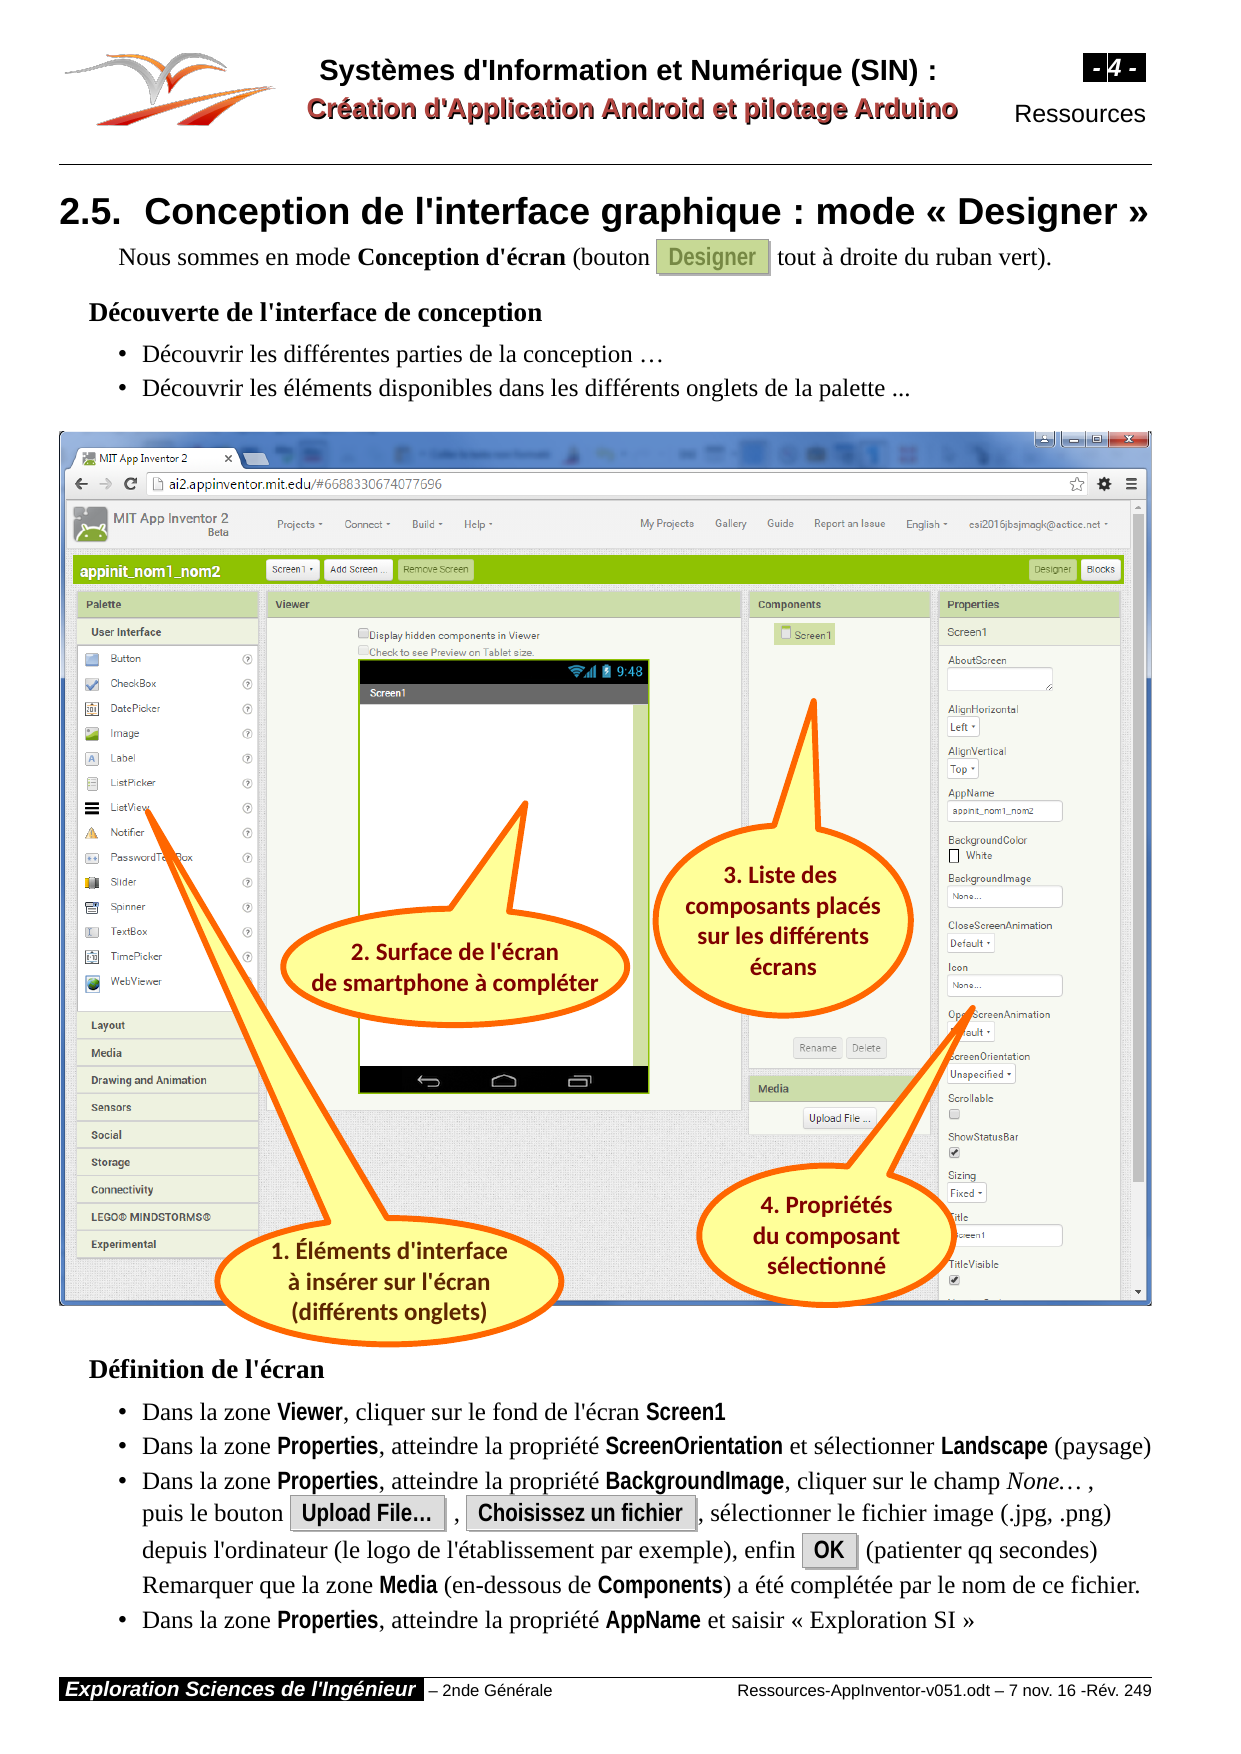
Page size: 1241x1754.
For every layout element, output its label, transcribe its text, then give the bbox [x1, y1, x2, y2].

list Dans la zone Properties, atteindre la propriété ScreenOrientation et sélectionner Landscape (paysage) [118, 1431, 1152, 1460]
subtitle Découverte de l'interface de conception [88, 296, 1152, 327]
list Découvrir les éléments disponibles dans les différents onglets de la palette ... [118, 373, 1152, 431]
subtitle Conception de l'interface graphique : mode « Designer » [59, 189, 1152, 233]
list Dans la zone Viewer, cliquer sur le fond de l'écran Screen1 [118, 1396, 1152, 1425]
text Designer [657, 240, 768, 273]
list Dans la zone Properties, atteindre la propriété BackgroundImage, cliquer sur le champ None… , puis le bouton Upload File… , Choisissez un fichier, sélectionner le fichier image (.jpg, .png) depuis l'ordinateur (le logo de l'établissement par exemple), enfin OK (patienter qq secondes) Remarquer que la zone Media (en-dessous de Components) a été complétée par le nom de ce fichier. [118, 1466, 1152, 1599]
picture [59, 431, 1152, 1306]
list Découvrir les différentes parties de la conception … [118, 339, 1152, 368]
text Nous sommes en mode Conception d'écran (bouton [59, 239, 659, 276]
list Dans la zone Properties, atteindre la propriété AppName et saisir « Exploration SI » [118, 1605, 1152, 1634]
text tout à droite du ruban vert). [769, 239, 1152, 276]
subtitle Définition de l'écran [88, 1353, 1152, 1384]
picture [64, 53, 278, 126]
